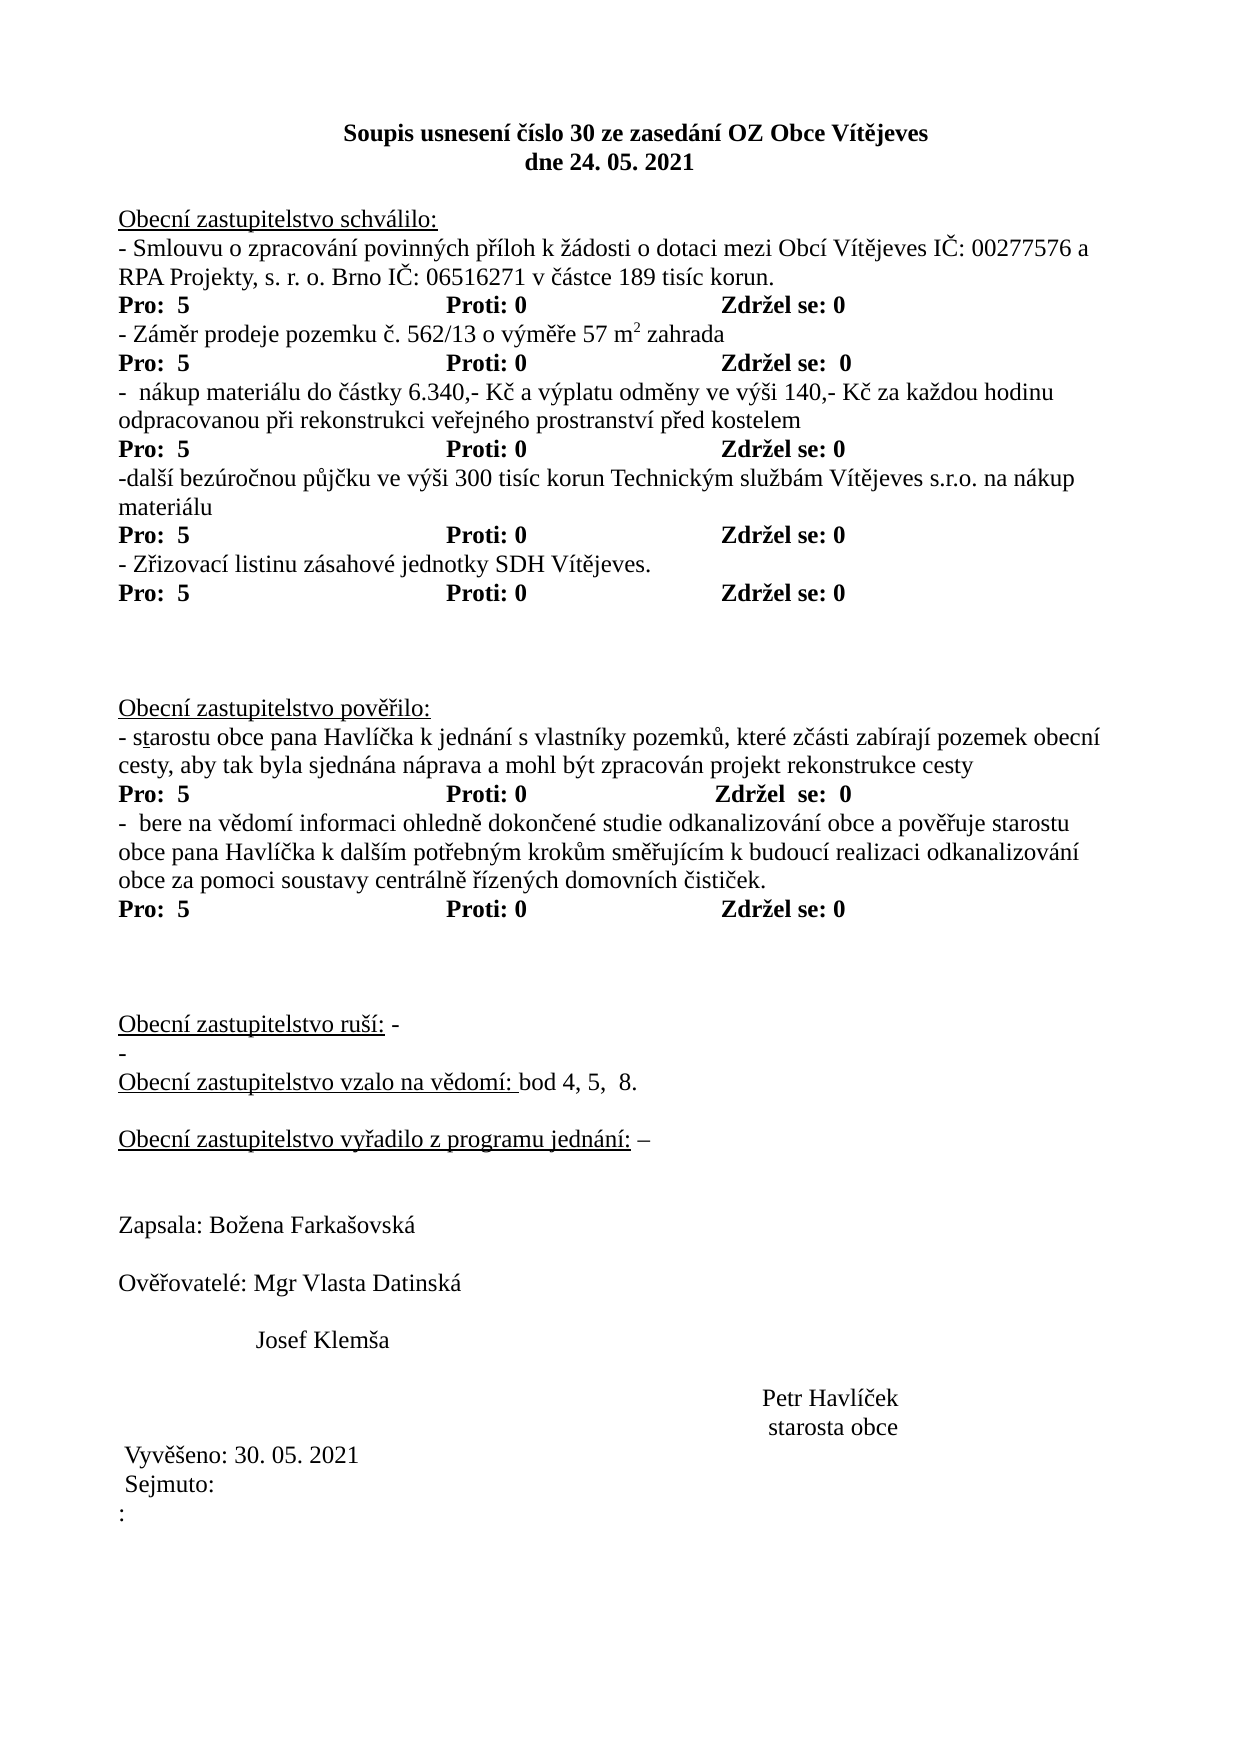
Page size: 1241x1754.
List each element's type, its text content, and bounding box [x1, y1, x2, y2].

text Zapsala: Božena Farkašovská [118, 1211, 1122, 1239]
text -další bezúročnou půjčku ve výši 300 tisíc korun Technickým službám Vítějeves s.r.o. na nákup materiálu [118, 463, 1122, 521]
text - Zřizovací listinu zásahové jednotky SDH Vítějeves. [118, 549, 1122, 578]
text - Záměr prodeje pozemku č. 562/13 o výměře 57 m2 zahrada [118, 319, 1122, 348]
text Ověřovatelé: Mgr Vlasta Datinská [118, 1268, 1122, 1297]
text - Smlouvu o zpracování povinných příloh k žádosti o dotaci mezi Obcí Vítějeves IČ: 00277576 a RPA Projekty, s. r. o. Brno IČ: 06516271 v částce 189 tisíc korun. [118, 233, 1122, 291]
text starosta obce [118, 1412, 1122, 1441]
text Pro: 5 Proti: 0 Zdržel se: 0 [118, 521, 1122, 549]
text Petr Havlíček [118, 1383, 1122, 1412]
text Sejmuto: [118, 1469, 1122, 1498]
text Pro: 5 Proti: 0 Zdržel se: 0 [118, 434, 1122, 463]
text Pro: 5 Proti: 0 Zdržel se: 0 [118, 779, 1122, 808]
text - bere na vědomí informaci ohledně dokončené studie odkanalizování obce a pověřuje starostu obce pana Havlíčka k dalším potřebným krokům směřujícím k budoucí realizaci odkanalizování obce za pomoci soustavy centrálně řízených domovních čističek. [118, 808, 1122, 894]
text - starostu obce pana Havlíčka k jednání s vlastníky pozemků, které zčásti zabírají pozemek obecní cesty, aby tak byla sjednána náprava a mohl být zpracován projekt rekonstrukce cesty [118, 722, 1122, 779]
text Josef Klemša [118, 1326, 1122, 1354]
text Pro: 5 Proti: 0 Zdržel se: 0 [118, 348, 1122, 377]
text - [118, 1038, 1122, 1067]
text : [118, 1498, 1122, 1527]
text Obecní zastupitelstvo ruší: - [118, 1009, 1122, 1038]
text Soupis usnesení číslo 30 ze zasedání OZ Obce Vítějeves [118, 118, 1122, 147]
text Obecní zastupitelstvo vyřadilo z programu jednání: – [118, 1124, 1122, 1153]
text Obecní zastupitelstvo pověřilo: [118, 693, 1122, 722]
text Vyvěšeno: 30. 05. 2021 [118, 1441, 1122, 1469]
text Pro: 5 Proti: 0 Zdržel se: 0 [118, 894, 1122, 923]
text Pro: 5 Proti: 0 Zdržel se: 0 [118, 291, 1122, 319]
text - nákup materiálu do částky 6.340,- Kč a výplatu odměny ve výši 140,- Kč za každou hodinu odpracovanou při rekonstrukci veřejného prostranství před kostelem [118, 377, 1122, 434]
text Obecní zastupitelstvo schválilo: [118, 204, 1122, 233]
text Pro: 5 Proti: 0 Zdržel se: 0 [118, 578, 1122, 607]
text dne 24. 05. 2021 [118, 147, 1122, 176]
text Obecní zastupitelstvo vzalo na vědomí: bod 4, 5, 8. [118, 1067, 1122, 1096]
